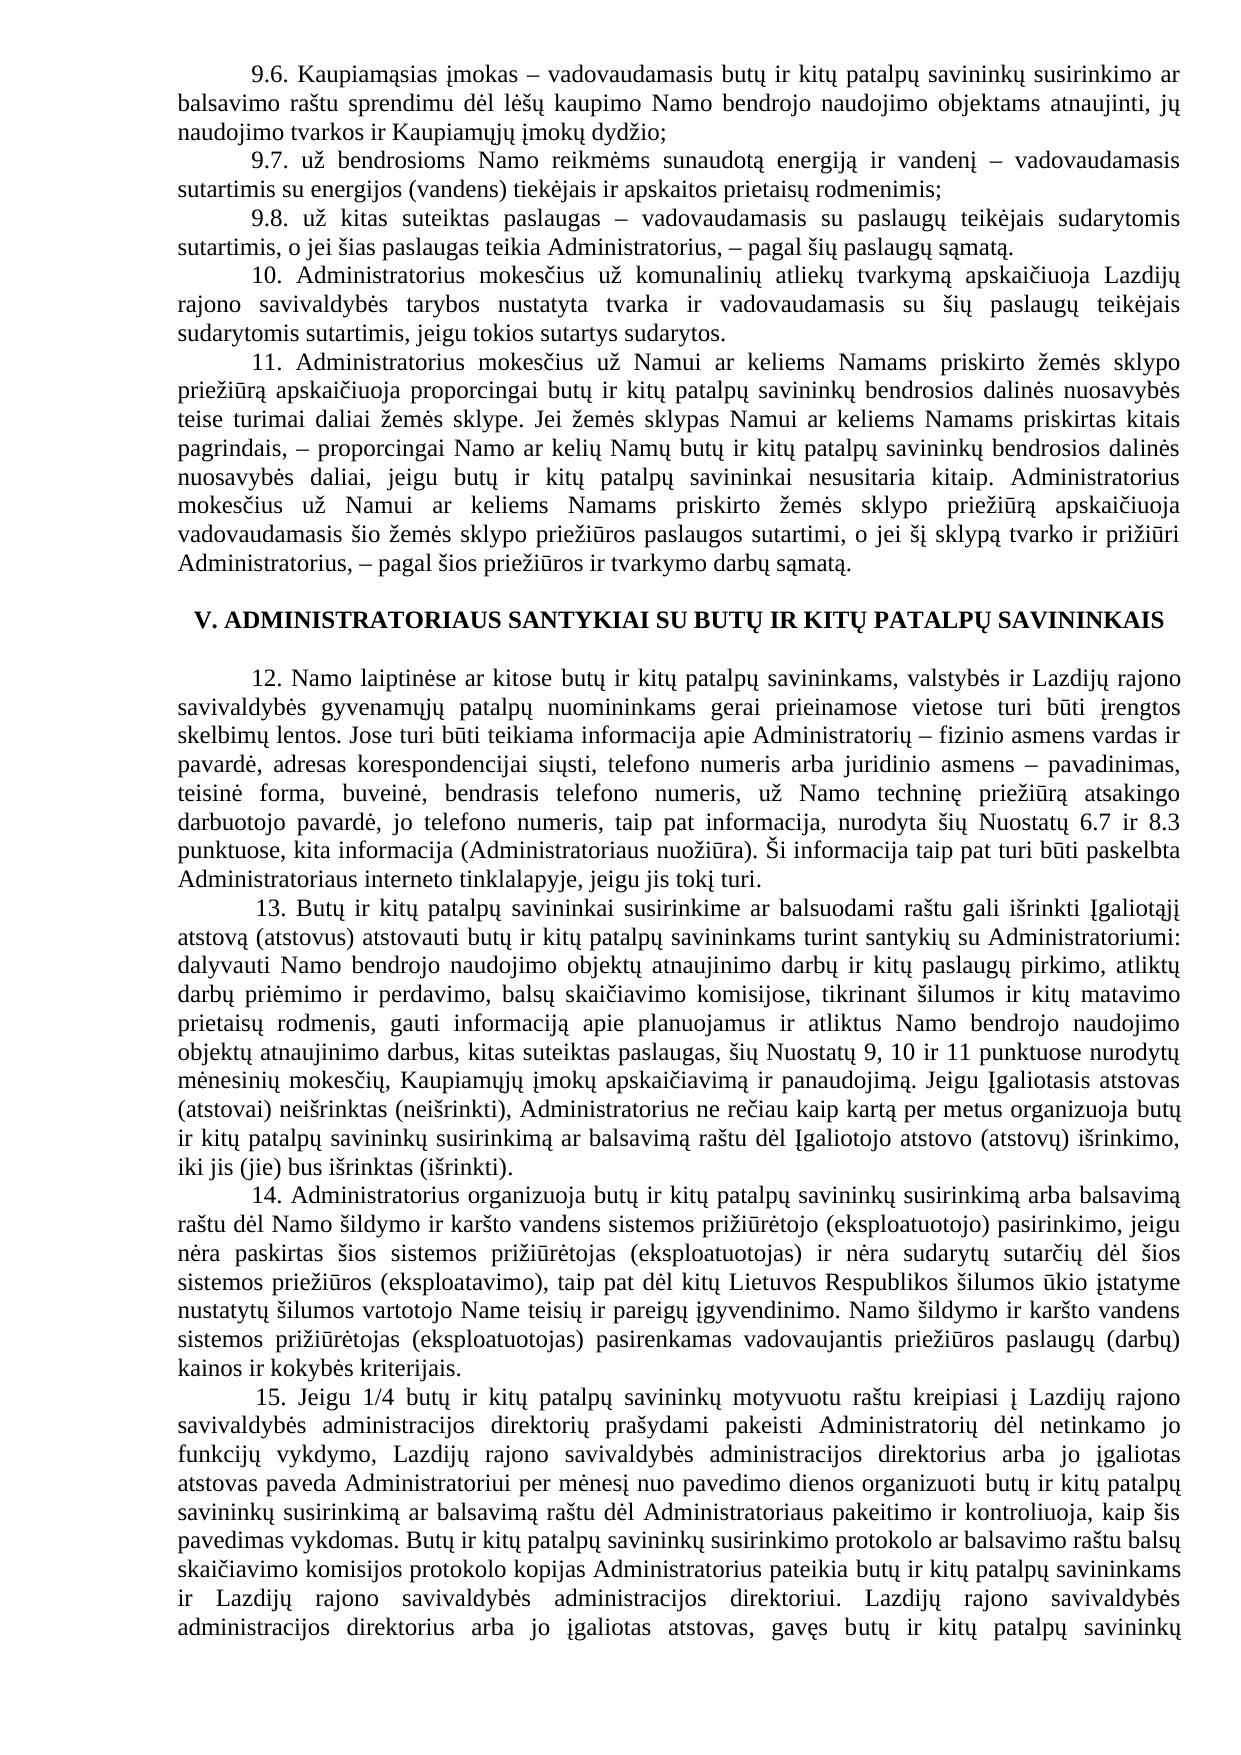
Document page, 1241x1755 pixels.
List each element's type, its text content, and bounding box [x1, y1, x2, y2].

text 14. Administratorius organizuoja butų ir kitų patalpų savininkų susirinkimą arba balsavimą raštu dėl Namo šildymo ir karšto vandens sistemos prižiūrėtojo (eksploatuotojo) pasirinkimo, jeigu nėra paskirtas šios sistemos prižiūrėtojas (eksploatuotojas) ir nėra sudarytų sutarčių dėl šios sistemos priežiūros (eksploatavimo), taip pat dėl kitų Lietuvos Respublikos šilumos ūkio įstatyme nustatytų šilumos vartotojo Name teisių ir pareigų įgyvendinimo. Namo šildymo ir karšto vandens sistemos prižiūrėtojas (eksploatuotojas) pasirenkamas vadovaujantis priežiūros paslaugų (darbų) kainos ir kokybės kriterijais. [177, 1180, 1181, 1382]
text 11. Administratorius mokesčius už Namui ar keliems Namams priskirto žemės sklypo priežiūrą apskaičiuoja proporcingai butų ir kitų patalpų savininkų bendrosios dalinės nuosavybės teise turimai daliai žemės sklype. Jei žemės sklypas Namui ar keliems Namams priskirtas kitais pagrindais, – proporcingai Namo ar kelių Namų butų ir kitų patalpų savininkų bendrosios dalinės nuosavybės daliai, jeigu butų ir kitų patalpų savininkai nesusitaria kitaip. Administratorius mokesčius už Namui ar keliems Namams priskirto žemės sklypo priežiūrą apskaičiuoja vadovaudamasis šio žemės sklypo priežiūros paslaugos sutartimi, o jei šį sklypą tvarko ir prižiūri Administratorius, – pagal šios priežiūros ir tvarkymo darbų sąmatą. [177, 347, 1181, 577]
text 10. Administratorius mokesčius už komunalinių atliekų tvarkymą apskaičiuoja Lazdijų rajono savivaldybės tarybos nustatyta tvarka ir vadovaudamasis su šių paslaugų teikėjais sudarytomis sutartimis, jeigu tokios sutartys sudarytos. [177, 260, 1181, 347]
text 9.8. už kitas suteiktas paslaugas – vadovaudamasis su paslaugų teikėjais sudarytomis sutartimis, o jei šias paslaugas teikia Administratorius, – pagal šių paslaugų sąmatą. [177, 203, 1181, 260]
text 9.7. už bendrosioms Namo reikmėms sunaudotą energiją ir vandenį – vadovaudamasis sutartimis su energijos (vandens) tiekėjais ir apskaitos prietaisų rodmenimis; [177, 145, 1181, 203]
text 15. Jeigu 1/4 butų ir kitų patalpų savininkų motyvuotu raštu kreipiasi į Lazdijų rajono savivaldybės administracijos direktorių prašydami pakeisti Administratorių dėl netinkamo jo funkcijų vykdymo, Lazdijų rajono savivaldybės administracijos direktorius arba jo įgaliotas atstovas paveda Administratoriui per mėnesį nuo pavedimo dienos organizuoti butų ir kitų patalpų savininkų susirinkimą ar balsavimą raštu dėl Administratoriaus pakeitimo ir kontroliuoja, kaip šis pavedimas vykdomas. Butų ir kitų patalpų savininkų susirinkimo protokolo ar balsavimo raštu balsų skaičiavimo komisijos protokolo kopijas Administratorius pateikia butų ir kitų patalpų savininkams ir Lazdijų rajono savivaldybės administracijos direktoriui. Lazdijų rajono savivaldybės administracijos direktorius arba jo įgaliotas atstovas, gavęs butų ir kitų patalpų savininkų [177, 1382, 1181, 1640]
text V. ADMINISTRATORIAUS SANTYKIAI SU BUTŲ IR KITŲ PATALPŲ SAVININKAIS [177, 605, 1181, 634]
text 9.6. Kaupiamąsias įmokas – vadovaudamasis butų ir kitų patalpų savininkų susirinkimo ar balsavimo raštu sprendimu dėl lėšų kaupimo Namo bendrojo naudojimo objektams atnaujinti, jų naudojimo tvarkos ir Kaupiamųjų įmokų dydžio; [177, 59, 1181, 145]
text 12. Namo laiptinėse ar kitose butų ir kitų patalpų savininkams, valstybės ir Lazdijų rajono savivaldybės gyvenamųjų patalpų nuomininkams gerai prieinamose vietose turi būti įrengtos skelbimų lentos. Jose turi būti teikiama informacija apie Administratorių – fizinio asmens vardas ir pavardė, adresas korespondencijai siųsti, telefono numeris arba juridinio asmens – pavadinimas, teisinė forma, buveinė, bendrasis telefono numeris, už Namo techninę priežiūrą atsakingo darbuotojo pavardė, jo telefono numeris, taip pat informacija, nurodyta šių Nuostatų 6.7 ir 8.3 punktuose, kita informacija (Administratoriaus nuožiūra). Ši informacija taip pat turi būti paskelbta Administratoriaus interneto tinklalapyje, jeigu jis tokį turi. [177, 663, 1181, 893]
text 13. Butų ir kitų patalpų savininkai susirinkime ar balsuodami raštu gali išrinkti Įgaliotąjį atstovą (atstovus) atstovauti butų ir kitų patalpų savininkams turint santykių su Administratoriumi: dalyvauti Namo bendrojo naudojimo objektų atnaujinimo darbų ir kitų paslaugų pirkimo, atliktų darbų priėmimo ir perdavimo, balsų skaičiavimo komisijose, tikrinant šilumos ir kitų matavimo prietaisų rodmenis, gauti informaciją apie planuojamus ir atliktus Namo bendrojo naudojimo objektų atnaujinimo darbus, kitas suteiktas paslaugas, šių Nuostatų 9, 10 ir 11 punktuose nurodytų mėnesinių mokesčių, Kaupiamųjų įmokų apskaičiavimą ir panaudojimą. Jeigu Įgaliotasis atstovas (atstovai) neišrinktas (neišrinkti), Administratorius ne rečiau kaip kartą per metus organizuoja butų ir kitų patalpų savininkų susirinkimą ar balsavimą raštu dėl Įgaliotojo atstovo (atstovų) išrinkimo, iki jis (jie) bus išrinktas (išrinkti). [177, 893, 1181, 1180]
